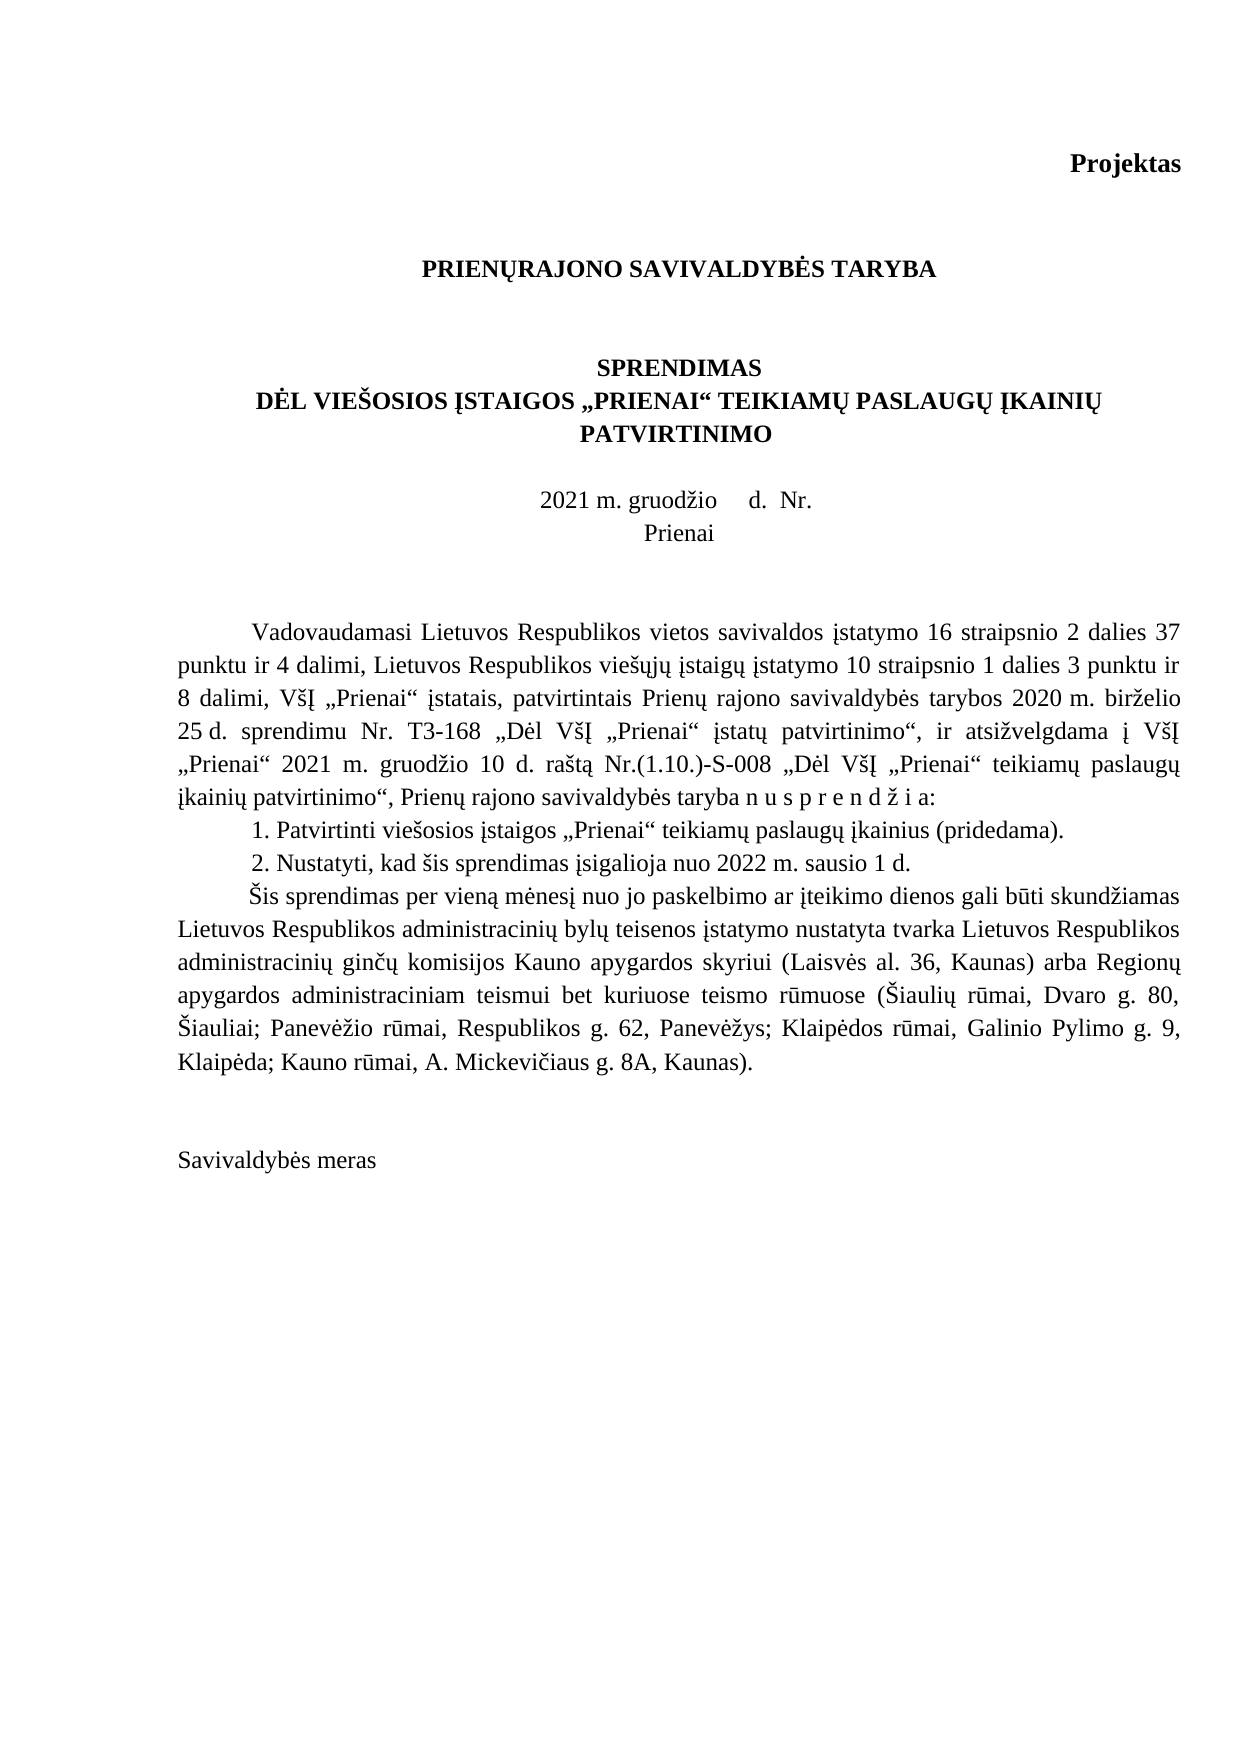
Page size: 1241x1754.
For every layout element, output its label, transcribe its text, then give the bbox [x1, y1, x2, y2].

text 1. Patvirtinti viešosios įstaigos „Prienai“ teikiamų paslaugų įkainius (pridedama). [177, 815, 1181, 844]
text Šis sprendimas per vieną mėnesį nuo jo paskelbimo ar įteikimo dienos gali būti skundžiamas Lietuvos Respublikos administracinių bylų teisenos įstatymo nustatyta tvarka Lietuvos Respublikos administracinių ginčų komisijos Kauno apygardos skyriui (Laisvės al. 36, Kaunas) arba Regionų apygardos administraciniam teismui bet kuriuose teismo rūmuose (Šiaulių rūmai, Dvaro g. 80, Šiauliai; Panevėžio rūmai, Respublikos g. 62, Panevėžys; Klaipėdos rūmai, Galinio Pylimo g. 9, Klaipėda; Kauno rūmai, A. Mickevičiaus g. 8A, Kaunas). [177, 881, 1181, 1075]
text PRIENŲrajono savivaldybės taryba [177, 254, 1181, 283]
text dėl VIEŠOSIOS ĮSTAIGOS „PRIENAI“ TEIKIAMŲ PASLAUGŲ įKAINiŲ PATVIRTINIMO [177, 386, 1181, 448]
text SPRENDIMAS [177, 353, 1181, 382]
text 2. Nustatyti, kad šis sprendimas įsigalioja nuo 2022 m. sausio 1 d. [177, 848, 1181, 877]
text Savivaldybės meras [177, 1146, 1181, 1207]
text 2021 m. gruodžio d. Nr. [177, 485, 1181, 514]
text Prienai [177, 518, 1181, 547]
text Projektas [177, 147, 1181, 178]
text Vadovaudamasi Lietuvos Respublikos vietos savivaldos įstatymo 16 straipsnio 2 dalies 37 punktu ir 4 dalimi, Lietuvos Respublikos viešųjų įstaigų įstatymo 10 straipsnio 1 dalies 3 punktu ir 8 dalimi, VšĮ „Prienai“ įstatais, patvirtintais Prienų rajono savivaldybės tarybos 2020 m. birželio 25 d. sprendimu Nr. T3-168 „Dėl VšĮ „Prienai“ įstatų patvirtinimo“, ir atsižvelgdama į VšĮ „Prienai“ 2021 m. gruodžio 10 d. raštą Nr.(1.10.)-S-008 „Dėl VšĮ „Prienai“ teikiamų paslaugų įkainių patvirtinimo“, Prienų rajono savivaldybės taryba n u s p r e n d ž i a: [177, 617, 1181, 811]
